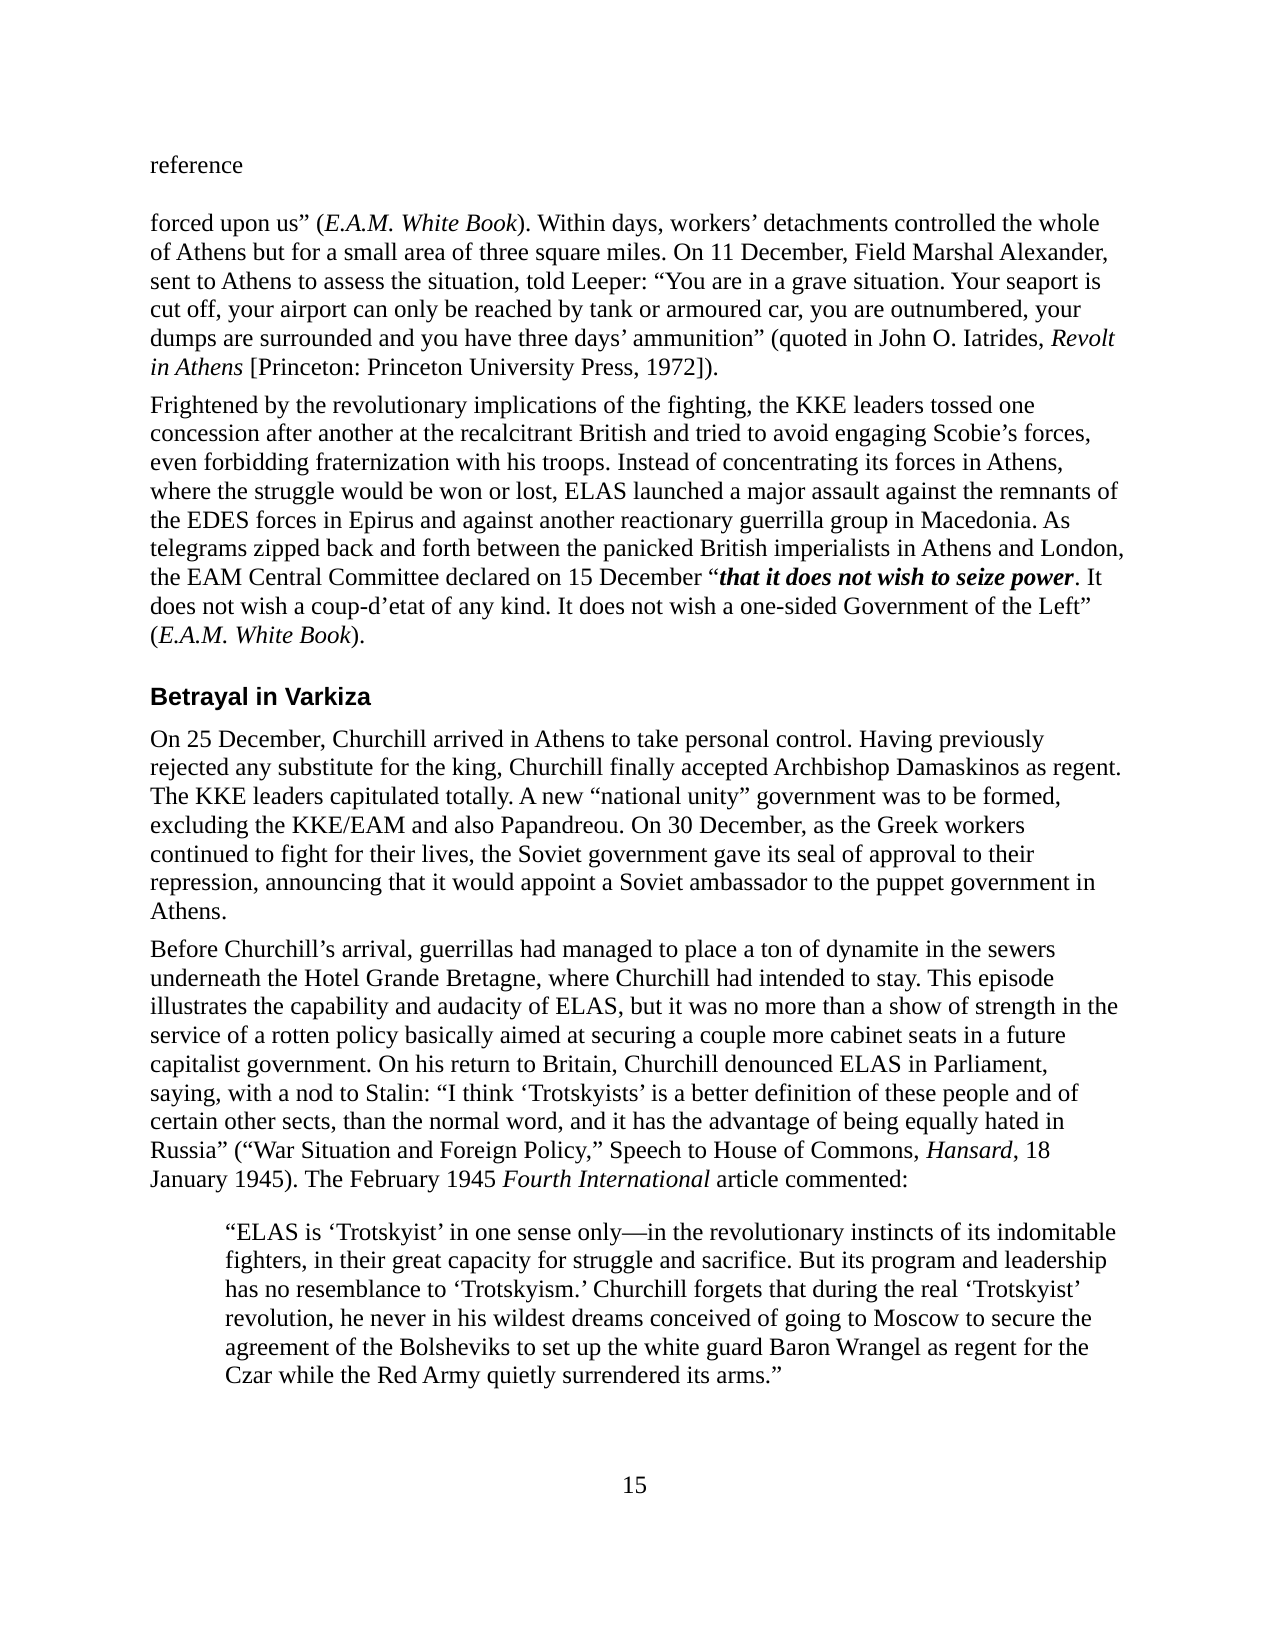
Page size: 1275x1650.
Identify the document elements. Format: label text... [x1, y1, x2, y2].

subtitle Betrayal in Varkiza [150, 682, 1125, 711]
text Before Churchill’s arrival, guerrillas had managed to place a ton of dynamite in the sewers underneath the Hotel Grande Bretagne, where Churchill had intended to stay. This episode illustrates the capability and audacity of ELAS, but it was no more than a show of strength in the service of a rotten policy basically aimed at securing a couple more cabinet seats in a future capitalist government. On his return to Britain, Churchill denounced ELAS in Parliament, saying, with a nod to Stalin: “I think ‘Trotskyists’ is a better definition of these people and of certain other sects, than the normal word, and it has the advantage of being equally hated in Russia” (“War Situation and Foreign Policy,” Speech to House of Commons, Hansard, 18 January 1945). The February 1945 Fourth International article commented: [150, 934, 1125, 1193]
text On 25 December, Churchill arrived in Athens to take personal control. Having previously rejected any substitute for the king, Churchill finally accepted Archbishop Damaskinos as regent. The KKE leaders capitulated totally. A new “national unity” government was to be formed, excluding the KKE/EAM and also Papandreou. On 30 December, as the Greek workers continued to fight for their lives, the Soviet government gave its seal of approval to their repression, announcing that it would appoint a Soviet ambassador to the puppet government in Athens. [150, 724, 1125, 925]
text Frightened by the revolutionary implications of the fighting, the KKE leaders tossed one concession after another at the recalcitrant British and tried to avoid engaging Scobie’s forces, even forbidding fraternization with his troops. Instead of concentrating its forces in Athens, where the struggle would be won or lost, ELAS launched a major assault against the remnants of the EDES forces in Epirus and against another reactionary guerrilla group in Macedonia. As telegrams zipped back and forth between the panicked British imperialists in Athens and London, the EAM Central Committee declared on 15 December “that it does not wish to seize power. It does not wish a coup-d’etat of any kind. It does not wish a one-sided Government of the Left” (E.A.M. White Book). [150, 390, 1125, 648]
text forced upon us” (E.A.M. White Book). Within days, workers’ detachments controlled the whole of Athens but for a small area of three square miles. On 11 December, Field Marshal Alexander, sent to Athens to assess the situation, told Leeper: “You are in a grave situation. Your seaport is cut off, your airport can only be reached by tank or armoured car, you are outnumbered, your dumps are surrounded and you have three days’ ammunition” (quoted in John O. Iatrides, Revolt in Athens [Princeton: Princeton University Press, 1972]). [150, 208, 1125, 381]
text “ELAS is ‘Trotskyist’ in one sense only—in the revolutionary instincts of its indomitable fighters, in their great capacity for struggle and sacrifice. But its program and leadership has no resemblance to ‘Trotskyism.’ Churchill forgets that during the real ‘Trotskyist’ revolution, he never in his wildest dreams conceived of going to Moscow to secure the agreement of the Bolsheviks to set up the white guard Baron Wrangel as regent for the Czar while the Red Army quietly surrendered its arms.” [225, 1217, 1125, 1389]
